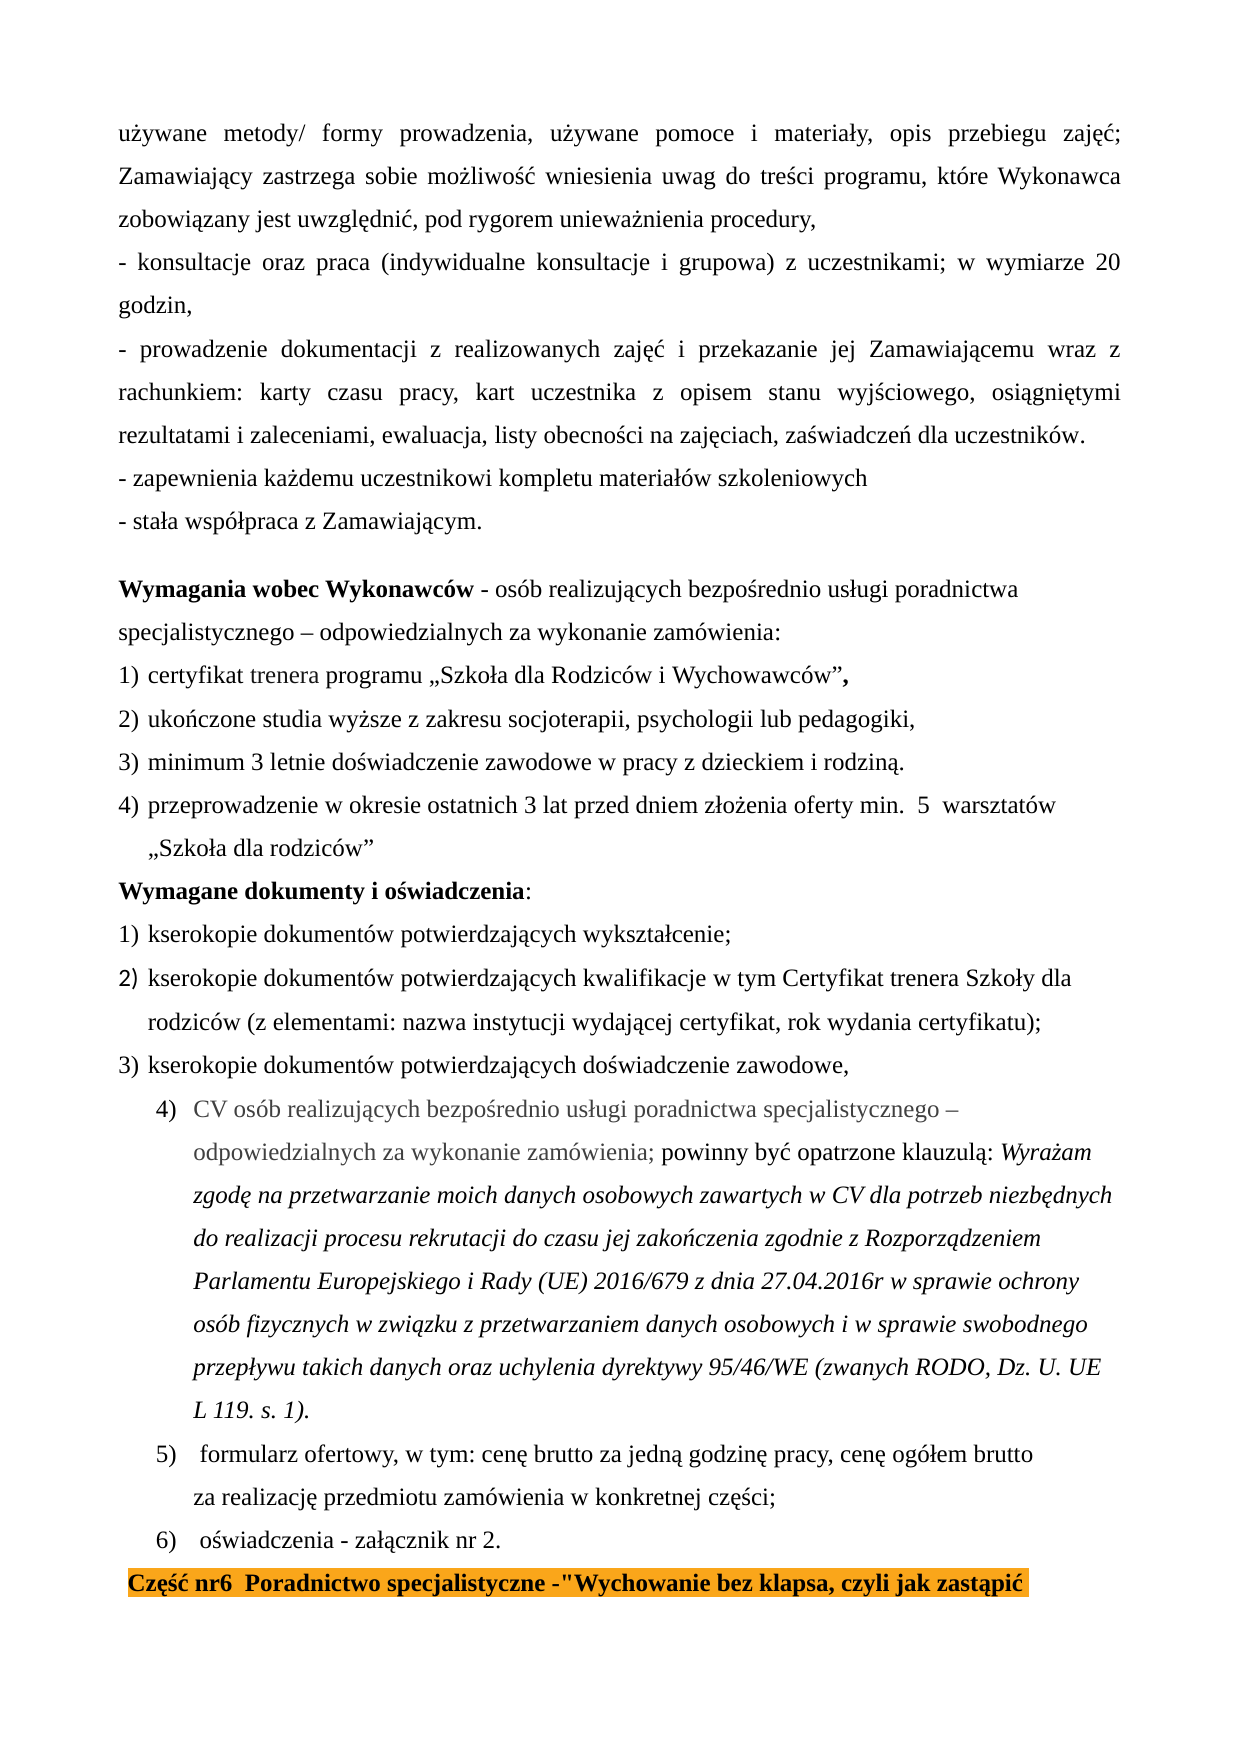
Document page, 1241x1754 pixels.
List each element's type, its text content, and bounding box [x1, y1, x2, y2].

list minimum 3 letnie doświadczenie zawodowe w pracy z dzieckiem i rodziną. [118, 747, 1122, 776]
text Wymagane dokumenty i oświadczenia: [118, 876, 1122, 905]
list formularz ofertowy, w tym: cenę brutto za jedną godzinę pracy, cenę ogółem brutto za realizację przedmiotu zamówienia w konkretnej części; [156, 1439, 1122, 1511]
text - prowadzenie dokumentacji z realizowanych zajęć i przekazanie jej Zamawiającemu wraz z rachunkiem: karty czasu pracy, kart uczestnika z opisem stanu wyjściowego, osiągniętymi rezultatami i zaleceniami, ewaluacja, listy obecności na zajęciach, zaświadczeń dla uczestników. [118, 334, 1122, 449]
text używane metody/ formy prowadzenia, używane pomoce i materiały, opis przebiegu zajęć; Zamawiający zastrzega sobie możliwość wniesienia uwag do treści programu, które Wykonawca zobowiązany jest uwzględnić, pod rygorem unieważnienia procedury, [118, 118, 1122, 233]
list CV osób realizujących bezpośrednio usługi poradnictwa specjalistycznego – odpowiedzialnych za wykonanie zamówienia; powinny być opatrzone klauzulą: Wyrażam zgodę na przetwarzanie moich danych osobowych zawartych w CV dla potrzeb niezbędnych do realizacji procesu rekrutacji do czasu jej zakończenia zgodnie z Rozporządzeniem Parlamentu Europejskiego i Rady (UE) 2016/679 z dnia 27.04.2016r w sprawie ochrony osób fizycznych w związku z przetwarzaniem danych osobowych i w sprawie swobodnego przepływu takich danych oraz uchylenia dyrektywy 95/46/WE (zwanych RODO, Dz. U. UE L 119. s. 1). [156, 1094, 1122, 1424]
list kserokopie dokumentów potwierdzających wykształcenie; [118, 919, 1122, 948]
list oświadczenia - załącznik nr 2. [156, 1525, 1122, 1554]
text - stała współpraca z Zamawiającym. [118, 506, 1122, 535]
list ukończone studia wyższe z zakresu socjoterapii, psychologii lub pedagogiki, [118, 704, 1122, 732]
list certyfikat trenera programu „Szkoła dla Rodziców i Wychowawców”, [118, 661, 1122, 689]
list kserokopie dokumentów potwierdzających kwalifikacje w tym Certyfikat trenera Szkoły dla rodziców (z elementami: nazwa instytucji wydającej certyfikat, rok wydania certyfikatu); [118, 962, 1122, 1036]
text Część nr6 Poradnictwo specjalistyczne -"Wychowanie bez klapsa, czyli jak zastąpić [127, 1568, 1113, 1597]
text - konsultacje oraz praca (indywidualne konsultacje i grupowa) z uczestnikami; w wymiarze 20 godzin, [118, 247, 1122, 319]
list przeprowadzenie w okresie ostatnich 3 lat przed dniem złożenia oferty min. 5 warsztatów „Szkoła dla rodziców” [118, 790, 1122, 862]
list kserokopie dokumentów potwierdzających doświadczenie zawodowe, [118, 1051, 1122, 1079]
text Wymagania wobec Wykonawców - osób realizujących bezpośrednio usługi poradnictwa specjalistycznego – odpowiedzialnych za wykonanie zamówienia: [118, 574, 1122, 646]
text - zapewnienia każdemu uczestnikowi kompletu materiałów szkoleniowych [118, 463, 1122, 492]
